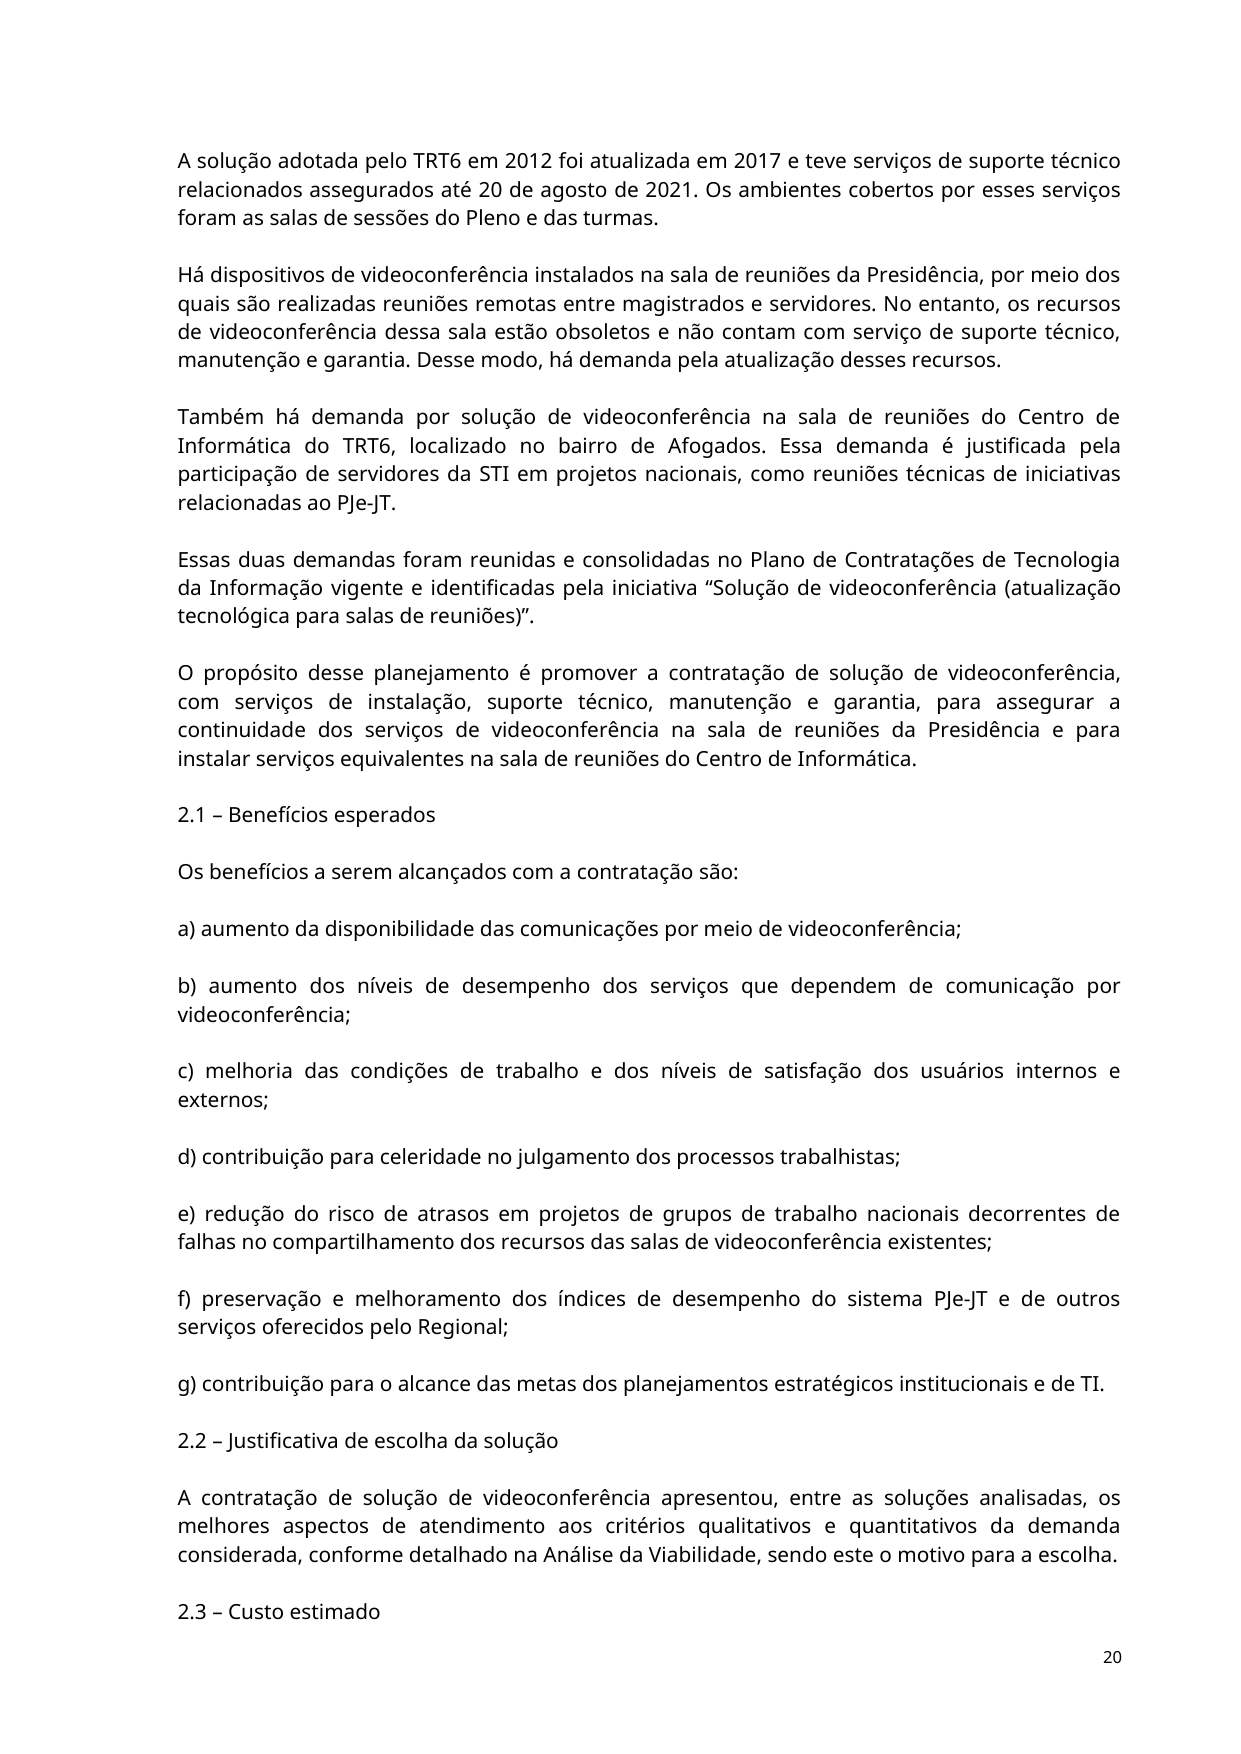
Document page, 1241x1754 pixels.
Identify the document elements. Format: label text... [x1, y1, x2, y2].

text 2.2 – Justificativa de escolha da solução [177, 1426, 1122, 1455]
text A contratação de solução de videoconferência apresentou, entre as soluções analisadas, os melhores aspectos de atendimento aos critérios qualitativos e quantitativos da demanda considerada, conforme detalhado na Análise da Viabilidade, sendo este o motivo para a escolha. [177, 1483, 1122, 1568]
text Também há demanda por solução de videoconferência na sala de reuniões do Centro de Informática do TRT6, localizado no bairro de Afogados. Essa demanda é justificada pela participação de servidores da STI em projetos nacionais, como reuniões técnicas de iniciativas relacionadas ao PJe-JT. [177, 402, 1122, 516]
text b) aumento dos níveis de desempenho dos serviços que dependem de comunicação por videoconferência; [177, 971, 1122, 1028]
text a) aumento da disponibilidade das comunicações por meio de videoconferência; [177, 914, 1122, 943]
text g) contribuição para o alcance das metas dos planejamentos estratégicos institucionais e de TI. [177, 1369, 1122, 1398]
text 2.1 – Benefícios esperados [177, 801, 1122, 829]
text f) preservação e melhoramento dos índices de desempenho do sistema PJe-JT e de outros serviços oferecidos pelo Regional; [177, 1284, 1122, 1341]
text Essas duas demandas foram reunidas e consolidadas no Plano de Contratações de Tecnologia da Informação vigente e identificadas pela iniciativa “Solução de videoconferência (atualização tecnológica para salas de reuniões)”. [177, 545, 1122, 630]
text A solução adotada pelo TRT6 em 2012 foi atualizada em 2017 e teve serviços de suporte técnico relacionados assegurados até 20 de agosto de 2021. Os ambientes cobertos por esses serviços foram as salas de sessões do Pleno e das turmas. [177, 147, 1122, 232]
text O propósito desse planejamento é promover a contratação de solução de videoconferência, com serviços de instalação, suporte técnico, manutenção e garantia, para assegurar a continuidade dos serviços de videoconferência na sala de reuniões da Presidência e para instalar serviços equivalentes na sala de reuniões do Centro de Informática. [177, 658, 1122, 772]
text Os benefícios a serem alcançados com a contratação são: [177, 857, 1122, 886]
text Há dispositivos de videoconferência instalados na sala de reuniões da Presidência, por meio dos quais são realizadas reuniões remotas entre magistrados e servidores. No entanto, os recursos de videoconferência dessa sala estão obsoletos e não contam com serviço de suporte técnico, manutenção e garantia. Desse modo, há demanda pela atualização desses recursos. [177, 260, 1122, 374]
text e) redução do risco de atrasos em projetos de grupos de trabalho nacionais decorrentes de falhas no compartilhamento dos recursos das salas de videoconferência existentes; [177, 1199, 1122, 1256]
text d) contribuição para celeridade no julgamento dos processos trabalhistas; [177, 1142, 1122, 1170]
text c) melhoria das condições de trabalho e dos níveis de satisfação dos usuários internos e externos; [177, 1057, 1122, 1113]
text 2.3 – Custo estimado [177, 1597, 1122, 1625]
